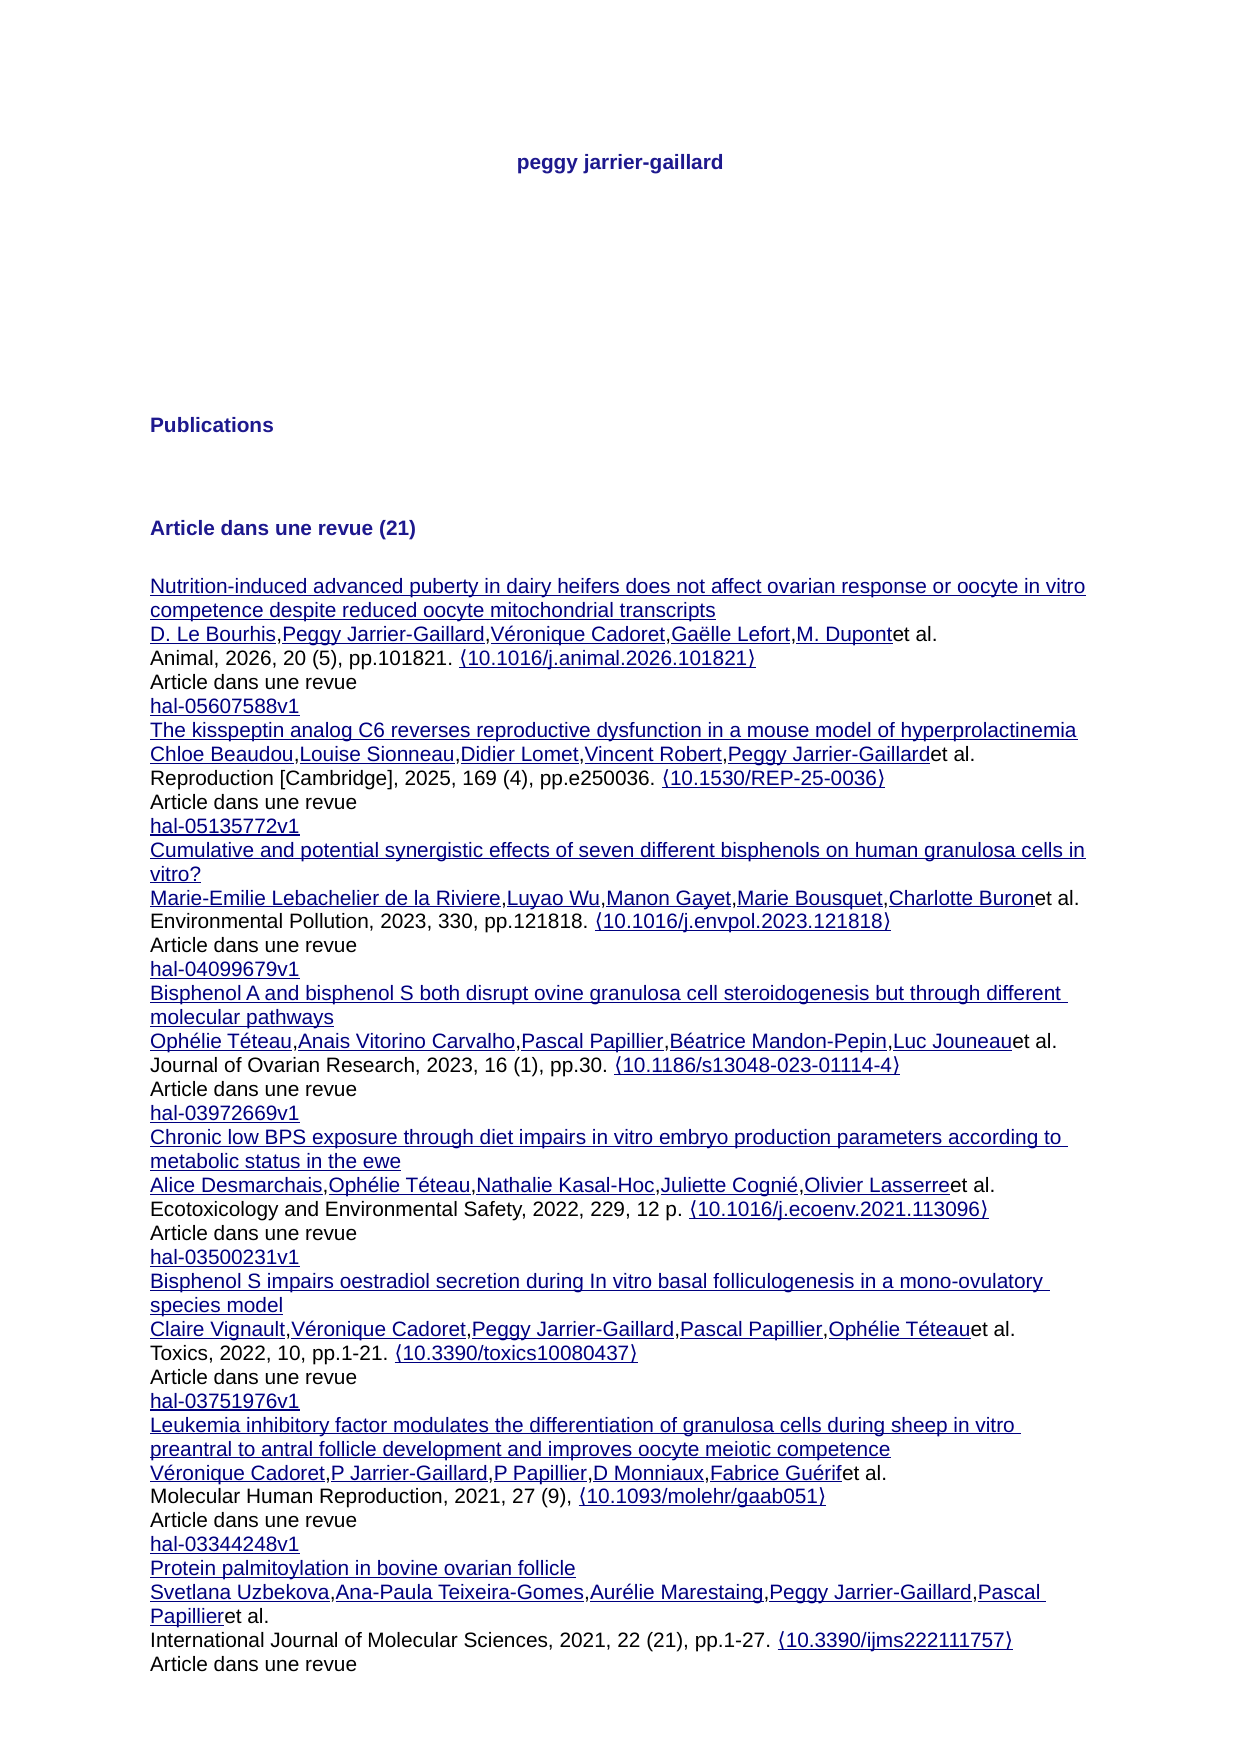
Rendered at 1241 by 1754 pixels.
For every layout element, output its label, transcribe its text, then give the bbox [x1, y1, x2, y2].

subtitle Article dans une revue (21) [150, 516, 1090, 539]
table_cell Leukemia inhibitory factor modulates the differentiation of granulosa cells during sheep in vitro preantral to antral follicle development and improves oocyte meiotic competence Véronique Cadoret,P Jarrier-Gaillard,P Papillier,D Monniaux,Fabrice Guérifet al. Molecular Human Reproduction, 2021, 27 (9), ⟨10.1093/molehr/gaab051⟩ Article dans une revue hal-03344248v1 [150, 1413, 1090, 1556]
table_cell Protein palmitoylation in bovine ovarian follicle Svetlana Uzbekova,Ana-Paula Teixeira-Gomes,Aurélie Marestaing,Peggy Jarrier-Gaillard,Pascal Papillieret al. International Journal of Molecular Sciences, 2021, 22 (21), pp.1-27. ⟨10.3390/ijms222111757⟩ Article dans une revue [150, 1556, 1090, 1676]
table_cell Cumulative and potential synergistic effects of seven different bisphenols on human granulosa cells in vitro? Marie-Emilie Lebachelier de la Riviere,Luyao Wu,Manon Gayet,Marie Bousquet,Charlotte Buronet al. Environmental Pollution, 2023, 330, pp.121818. ⟨10.1016/j.envpol.2023.121818⟩ Article dans une revue hal-04099679v1 [150, 838, 1090, 981]
table_cell The kisspeptin analog C6 reverses reproductive dysfunction in a mouse model of hyperprolactinemia Chloe Beaudou,Louise Sionneau,Didier Lomet,Vincent Robert,Peggy Jarrier-Gaillardet al. Reproduction [Cambridge], 2025, 169 (4), pp.e250036. ⟨10.1530/REP-25-0036⟩ Article dans une revue hal-05135772v1 [150, 718, 1090, 837]
table_cell Bisphenol A and bisphenol S both disrupt ovine granulosa cell steroidogenesis but through different molecular pathways Ophélie Téteau,Anais Vitorino Carvalho,Pascal Papillier,Béatrice Mandon-Pepin,Luc Jouneauet al. Journal of Ovarian Research, 2023, 16 (1), pp.30. ⟨10.1186/s13048-023-01114-4⟩ Article dans une revue hal-03972669v1 [150, 981, 1090, 1125]
subtitle Publications [150, 412, 1090, 436]
table_header Nutrition-induced advanced puberty in dairy heifers does not affect ovarian response or oocyte in vitro competence despite reduced oocyte mitochondrial transcripts D. Le Bourhis,Peggy Jarrier-Gaillard,Véronique Cadoret,Gaëlle Lefort,M. Dupontet al. Animal, 2026, 20 (5), pp.101821. ⟨10.1016/j.animal.2026.101821⟩ Article dans une revue hal-05607588v1 [150, 574, 1090, 718]
table_cell Chronic low BPS exposure through diet impairs in vitro embryo production parameters according to metabolic status in the ewe Alice Desmarchais,Ophélie Téteau,Nathalie Kasal-Hoc,Juliette Cognié,Olivier Lasserreet al. Ecotoxicology and Environmental Safety, 2022, 229, 12 p. ⟨10.1016/j.ecoenv.2021.113096⟩ Article dans une revue hal-03500231v1 [150, 1125, 1090, 1269]
table_cell Bisphenol S impairs oestradiol secretion during In vitro basal folliculogenesis in a mono-ovulatory species model Claire Vignault,Véronique Cadoret,Peggy Jarrier-Gaillard,Pascal Papillier,Ophélie Téteauet al. Toxics, 2022, 10, pp.1-21. ⟨10.3390/toxics10080437⟩ Article dans une revue hal-03751976v1 [150, 1269, 1090, 1412]
subtitle peggy jarrier-gaillard [150, 150, 1090, 174]
